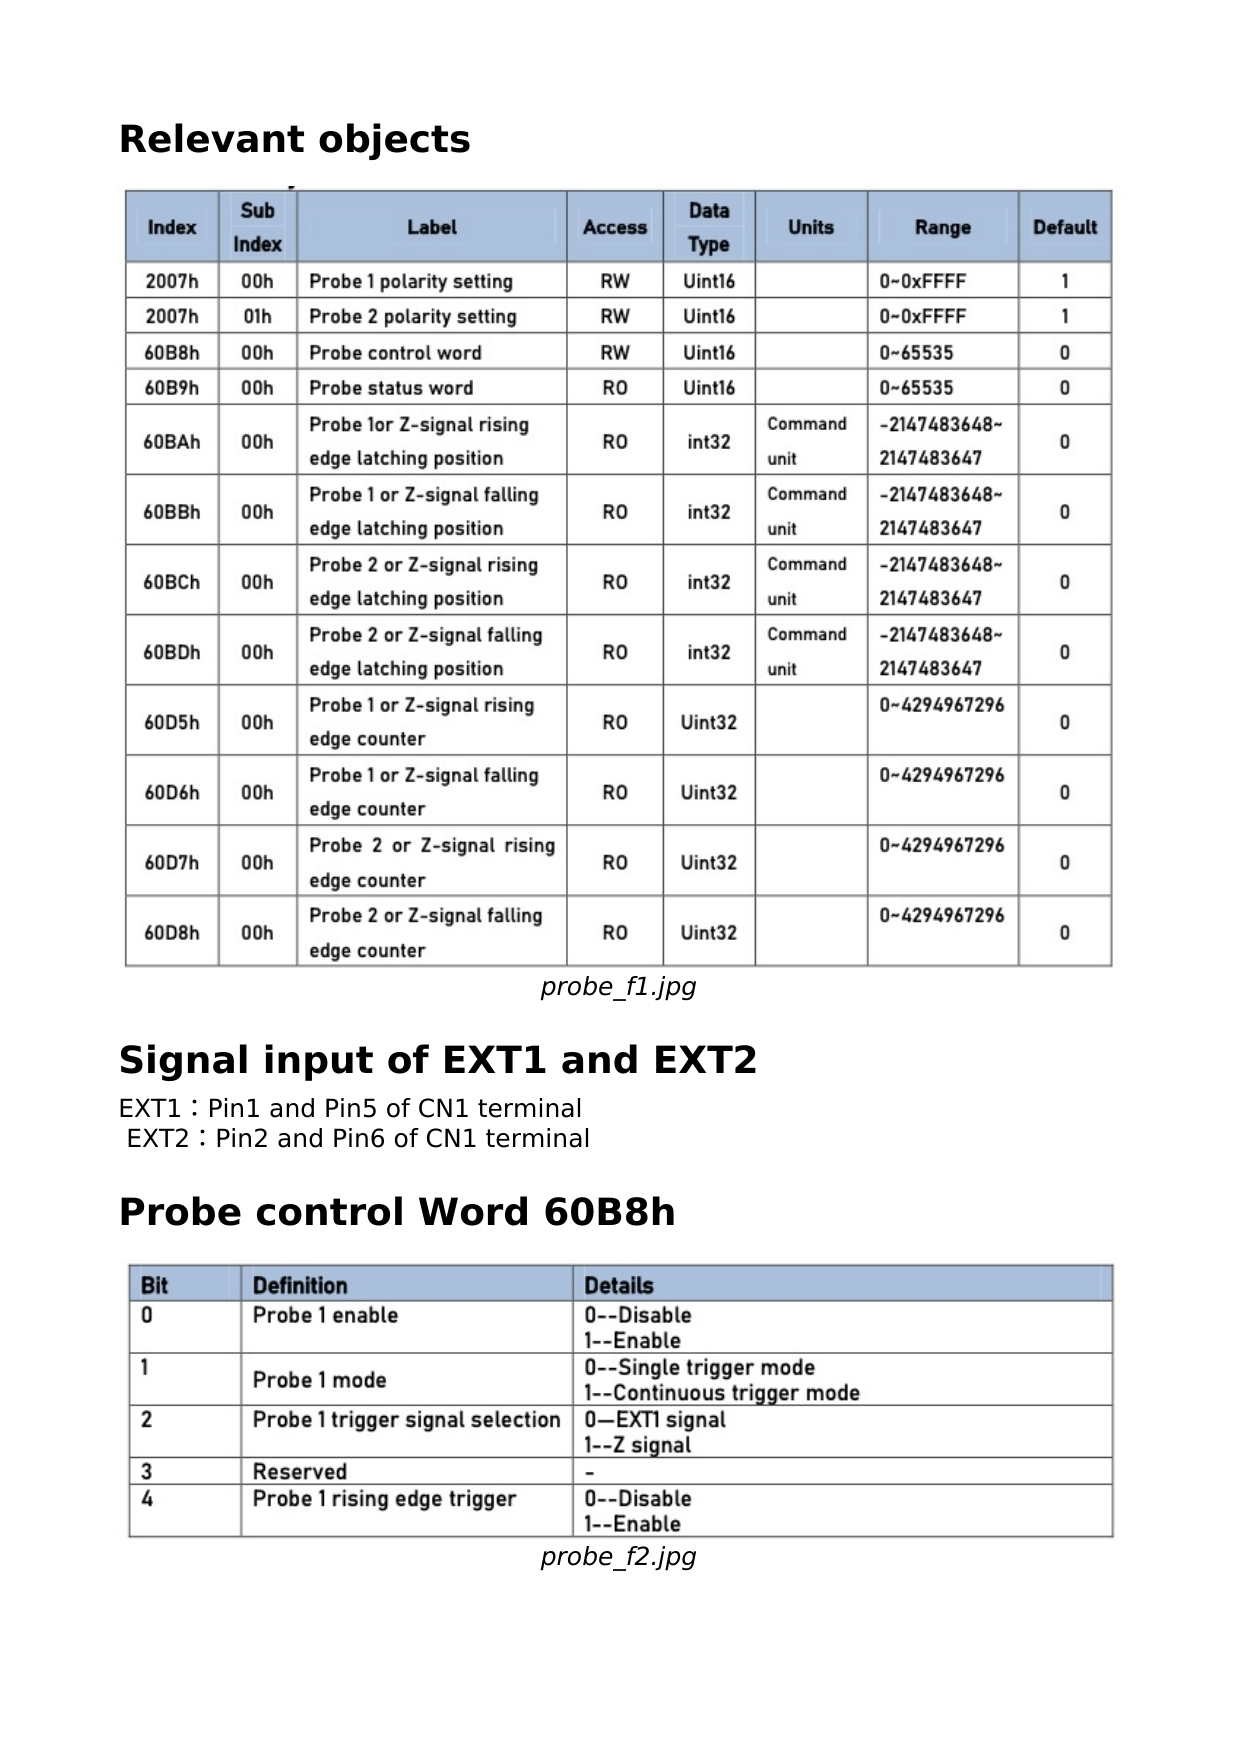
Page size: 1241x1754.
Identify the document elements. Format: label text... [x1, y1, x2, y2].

text probe_f2.jpg [118, 1543, 1122, 1571]
picture [118, 1259, 1123, 1543]
subtitle Probe control Word 60B8h [118, 1190, 1122, 1234]
picture [118, 186, 1123, 972]
subtitle Signal input of EXT1 and EXT2 [118, 1038, 1122, 1082]
subtitle Relevant objects [118, 118, 1122, 162]
text EXT1：Pin1 and Pin5 of CN1 terminal EXT2：Pin2 and Pin6 of CN1 terminal [118, 1094, 1122, 1153]
text probe_f1.jpg [118, 972, 1122, 1001]
